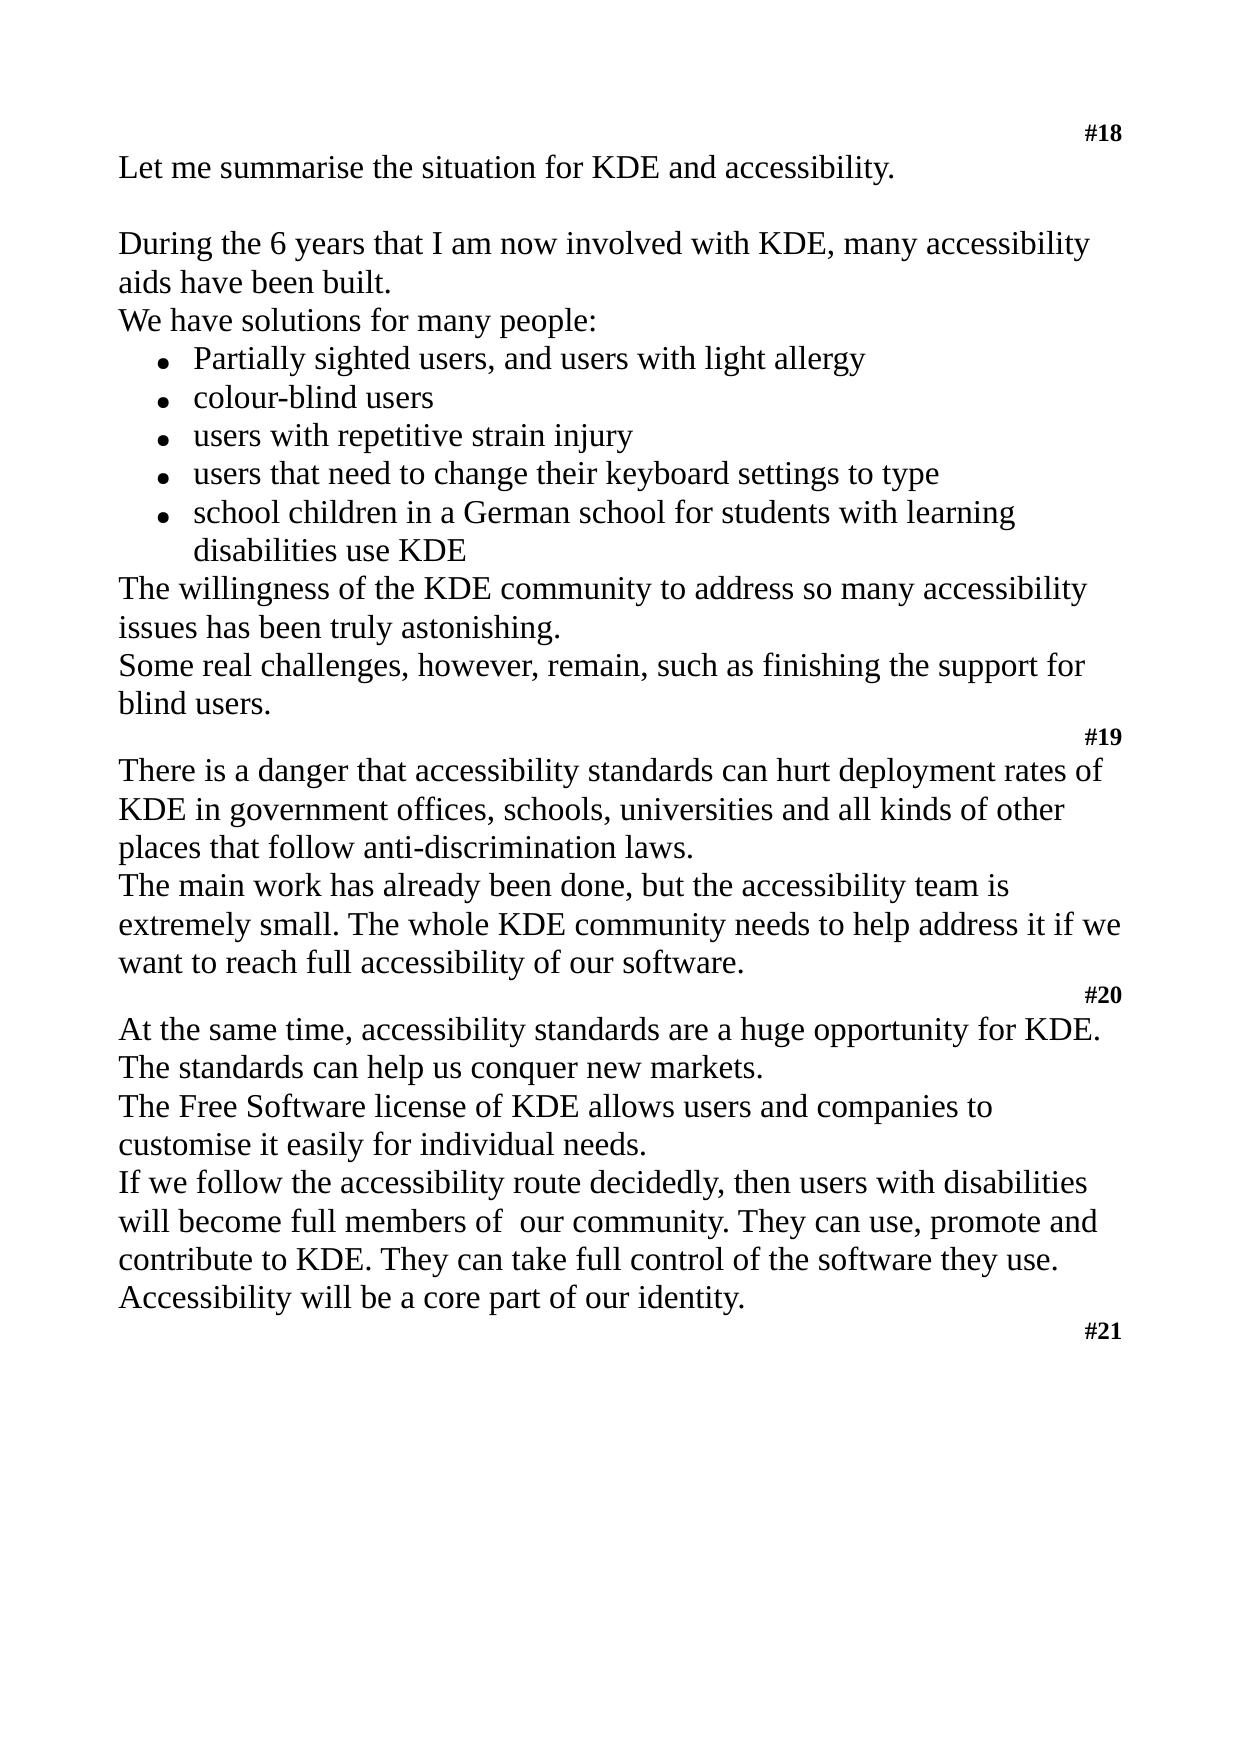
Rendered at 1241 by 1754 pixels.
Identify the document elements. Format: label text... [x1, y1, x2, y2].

text Let me summarise the situation for KDE and accessibility. [118, 147, 1122, 185]
text We have solutions for many people: [118, 300, 1122, 338]
list users with repetitive strain injury [156, 415, 1122, 453]
text At the same time, accessibility standards are a huge opportunity for KDE. The standards can help us conquer new markets. [118, 1009, 1122, 1086]
text There is a danger that accessibility standards can hurt deployment rates of KDE in government offices, schools, universities and all kinds of other places that follow anti-discrimination laws. [118, 751, 1122, 866]
list Partially sighted users, and users with light allergy [156, 338, 1122, 377]
text The willingness of the KDE community to address so many accessibility issues has been truly astonishing. [118, 568, 1122, 645]
text #19 [118, 722, 1122, 751]
list school children in a German school for students with learning disabilities use KDE [156, 492, 1122, 568]
text #18 [118, 118, 1122, 147]
text #20 [118, 981, 1122, 1009]
text During the 6 years that I am now involved with KDE, many accessibility aids have been built. [118, 223, 1122, 300]
text If we follow the accessibility route decidedly, then users with disabilities will become full members of our community. They can use, promote and contribute to KDE. They can take full control of the software they use. Accessibility will be a core part of our identity. [118, 1163, 1122, 1316]
list users that need to change their keyboard settings to type [156, 453, 1122, 492]
text The Free Software license of KDE allows users and companies to customise it easily for individual needs. [118, 1086, 1122, 1163]
list colour-blind users [156, 377, 1122, 415]
text #21 [118, 1316, 1122, 1345]
text The main work has already been done, but the accessibility team is extremely small. The whole KDE community needs to help address it if we want to reach full accessibility of our software. [118, 866, 1122, 981]
text Some real challenges, however, remain, such as finishing the support for blind users. [118, 645, 1122, 722]
